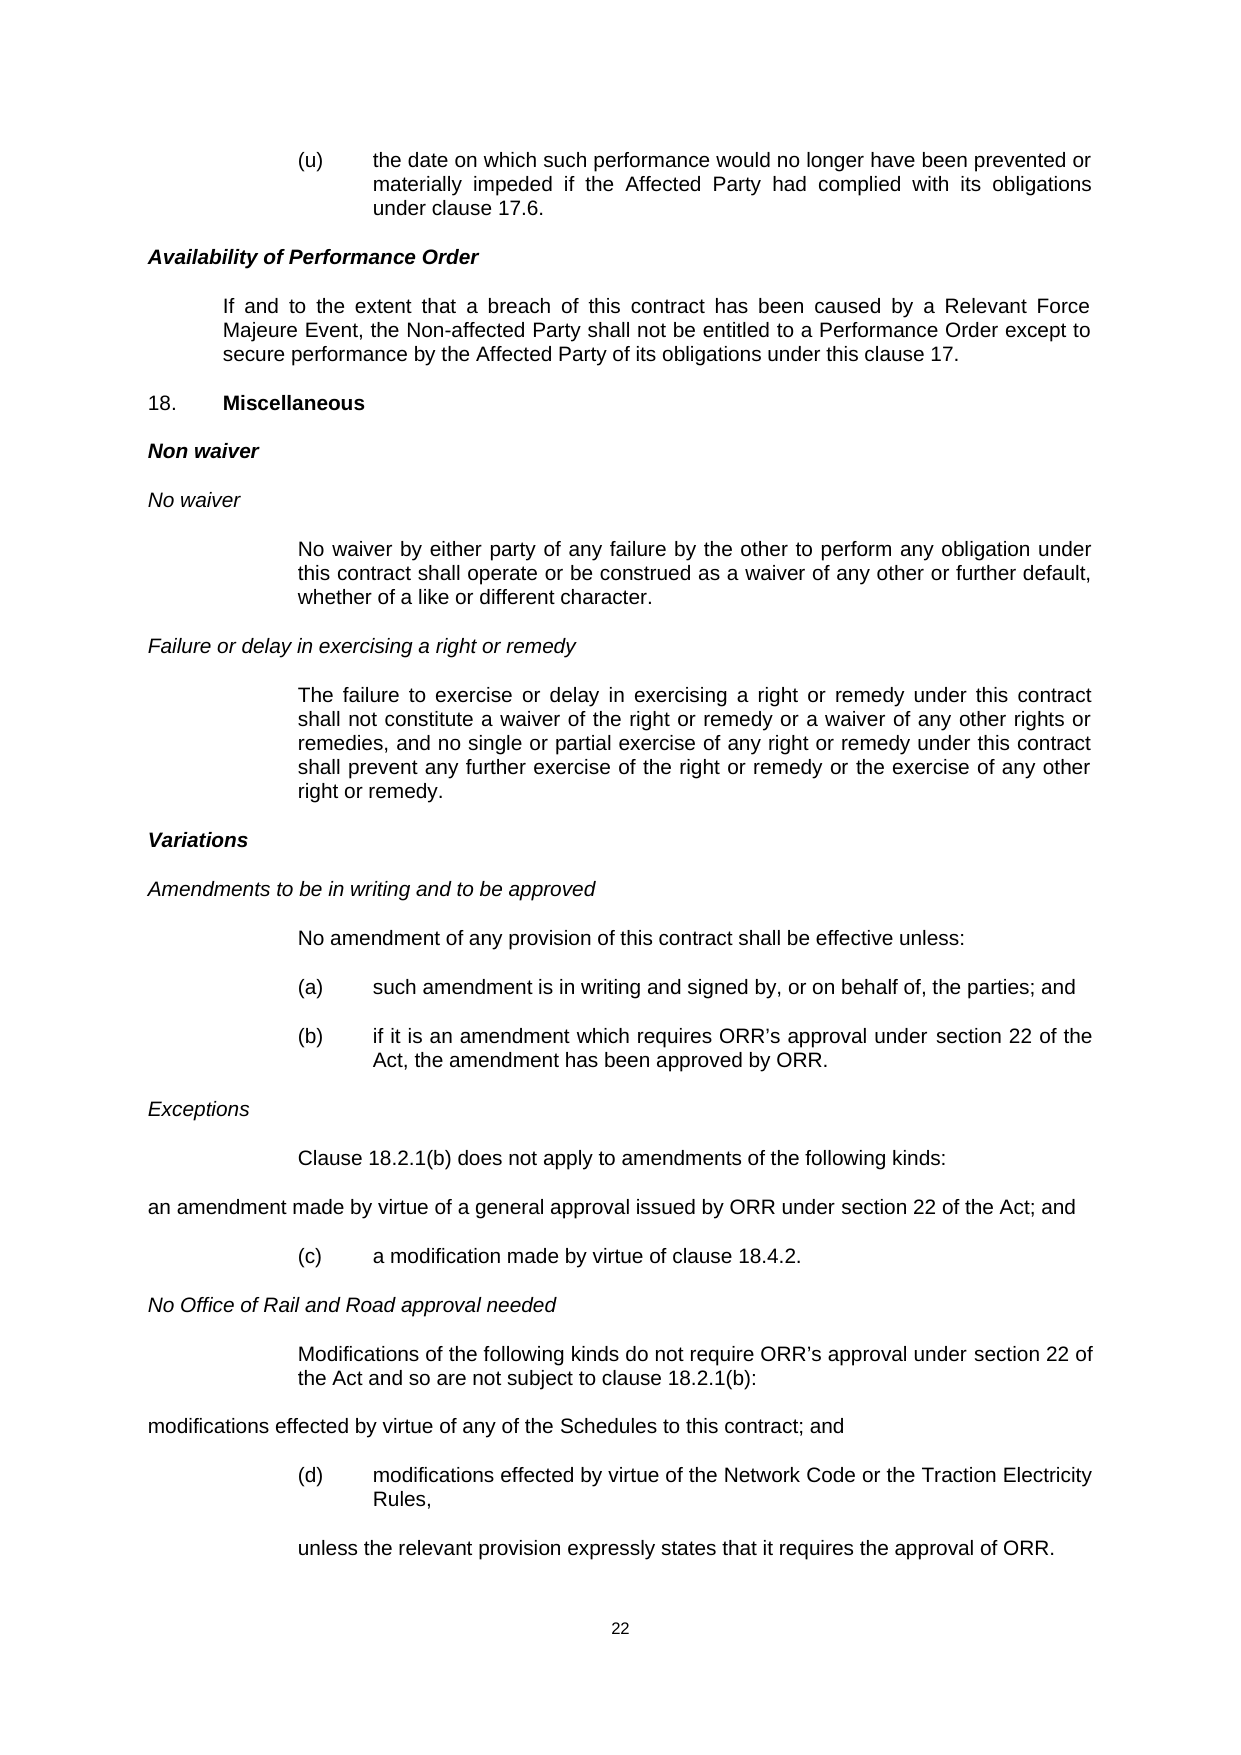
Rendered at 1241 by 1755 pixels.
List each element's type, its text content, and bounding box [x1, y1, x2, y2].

subtitle No Office of Rail and Road approval needed [148, 1292, 1093, 1316]
subtitle No waiver [148, 488, 1093, 512]
text Clause 18.2.1(b) does not apply to amendments of the following kinds: [298, 1146, 1093, 1169]
text The failure to exercise or delay in exercising a right or remedy under this contract shall not constitute a waiver of the right or remedy or a waiver of any other rights or remedies, and no single or partial exercise of any right or remedy under this contract shall prevent any further exercise of the right or remedy or the exercise of any other right or remedy. [298, 683, 1093, 803]
subtitle the date on which such performance would no longer have been prevented or materially impeded if the Affected Party had complied with its obligations under clause 17.6. [298, 148, 1093, 219]
subtitle Amendments to be in writing and to be approved [148, 877, 1093, 901]
subtitle such amendment is in writing and signed by, or on behalf of, the parties; and [298, 975, 1093, 999]
subtitle a modification made by virtue of clause 18.4.2. [298, 1243, 1093, 1267]
text Modifications of the following kinds do not require ORR’s approval under section 22 of the Act and so are not subject to clause 18.2.1(b): [298, 1341, 1093, 1389]
text No waiver by either party of any failure by the other to perform any obligation under this contract shall operate or be construed as a waiver of any other or further default, whether of a like or different character. [298, 537, 1093, 609]
subtitle Availability of Performance Order [148, 244, 1093, 268]
subtitle modifications effected by virtue of the Network Code or the Traction Electricity Rules, [298, 1463, 1093, 1511]
subtitle Failure or delay in exercising a right or remedy [148, 634, 1093, 658]
text If and to the extent that a breach of this contract has been caused by a Relevant Force Majeure Event, the Non-affected Party shall not be entitled to a Performance Order except to secure performance by the Affected Party of its obligations under this clause 17. [223, 293, 1093, 365]
subtitle if it is an amendment which requires ORR’s approval under section 22 of the Act, the amendment has been approved by ORR. [298, 1024, 1093, 1072]
subtitle an amendment made by virtue of a general approval issued by ORR under section 22 of the Act; and [148, 1194, 1093, 1218]
subtitle Variations [148, 828, 1093, 852]
subtitle Non waiver [148, 439, 1093, 463]
text unless the relevant provision expressly states that it requires the approval of ORR. [298, 1536, 1093, 1560]
subtitle Miscellaneous [148, 390, 1093, 414]
subtitle modifications effected by virtue of any of the Schedules to this contract; and [148, 1414, 1093, 1438]
subtitle Exceptions [148, 1097, 1093, 1121]
text No amendment of any provision of this contract shall be effective unless: [298, 926, 1093, 950]
